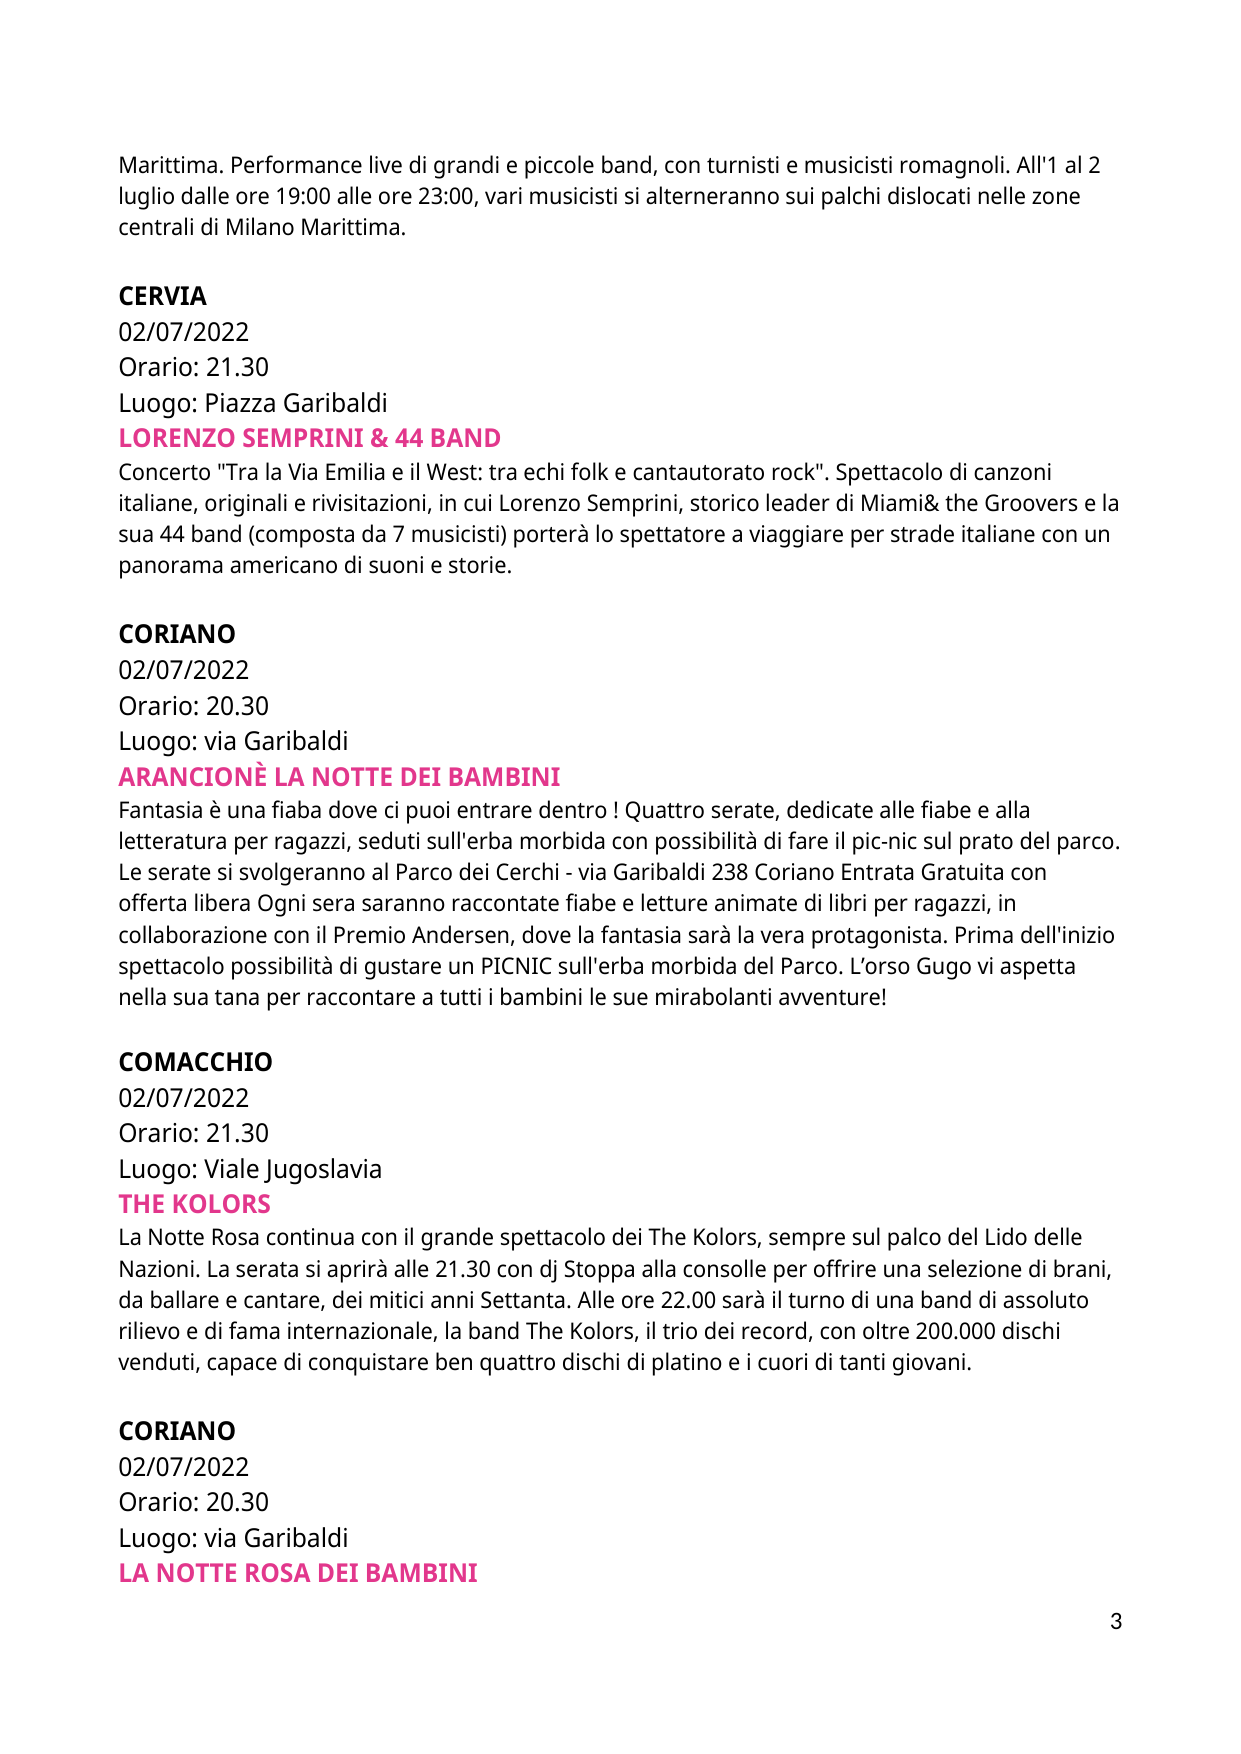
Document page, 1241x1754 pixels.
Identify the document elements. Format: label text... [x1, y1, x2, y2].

text Concerto "Tra la Via Emilia e il West: tra echi folk e cantautorato rock". Spettacolo di canzoni italiane, originali e rivisitazioni, in cui Lorenzo Semprini, storico leader di Miami& the Groovers e la sua 44 band (composta da 7 musicisti) porterà lo spettatore a viaggiare per strade italiane con un panorama americano di suoni e storie. [118, 456, 1122, 581]
text Fantasia è una fiaba dove ci puoi entrare dentro ! Quattro serate, dedicate alle fiabe e alla letteratura per ragazzi, seduti sull'erba morbida con possibilità di fare il pic-nic sul prato del parco. Le serate si svolgeranno al Parco dei Cerchi - via Garibaldi 238 Coriano Entrata Gratuita con offerta libera Ogni sera saranno raccontate fiabe e letture animate di libri per ragazzi, in collaborazione con il Premio Andersen, dove la fantasia sarà la vera protagonista. Prima dell'inizio spettacolo possibilità di gustare un PICNIC sull'erba morbida del Parco. L’orso Gugo vi aspetta nella sua tana per raccontare a tutti i bambini le sue mirabolanti avventure! [118, 794, 1122, 1012]
text 02/07/2022 [118, 1079, 1122, 1115]
text LA NOTTE ROSA DEI BAMBINI [118, 1555, 1122, 1591]
text LORENZO SEMPRINI & 44 BAND [118, 420, 1122, 456]
text Luogo: Viale Jugoslavia [118, 1150, 1122, 1186]
text 02/07/2022 [118, 652, 1122, 687]
text 02/07/2022 [118, 1448, 1122, 1484]
text Marittima. Performance live di grandi e piccole band, con turnisti e musicisti romagnoli. All'1 al 2 luglio dalle ore 19:00 alle ore 23:00, vari musicisti si alterneranno sui palchi dislocati nelle zone centrali di Milano Marittima. [118, 149, 1122, 242]
text Luogo: via Garibaldi [118, 723, 1122, 758]
text Luogo: Piazza Garibaldi [118, 384, 1122, 420]
text Luogo: via Garibaldi [118, 1519, 1122, 1555]
text Orario: 20.30 [118, 1484, 1122, 1519]
text CORIANO [118, 1413, 1122, 1448]
text 02/07/2022 [118, 313, 1122, 349]
text Orario: 20.30 [118, 687, 1122, 723]
text La Notte Rosa continua con il grande spettacolo dei The Kolors, sempre sul palco del Lido delle Nazioni. La serata si aprirà alle 21.30 con dj Stoppa alla consolle per offrire una selezione di brani, da ballare e cantare, dei mitici anni Settanta. Alle ore 22.00 sarà il turno di una band di assoluto rilievo e di fama internazionale, la band The Kolors, il trio dei record, con oltre 200.000 dischi venduti, capace di conquistare ben quattro dischi di platino e i cuori di tanti giovani. [118, 1221, 1122, 1377]
text THE KOLORS [118, 1186, 1122, 1221]
text CORIANO [118, 616, 1122, 652]
text ARANCIONÈ LA NOTTE DEI BAMBINI [118, 758, 1122, 794]
text Orario: 21.30 [118, 1115, 1122, 1150]
text CERVIA [118, 278, 1122, 313]
text COMACCHIO [118, 1044, 1122, 1079]
text Orario: 21.30 [118, 349, 1122, 384]
